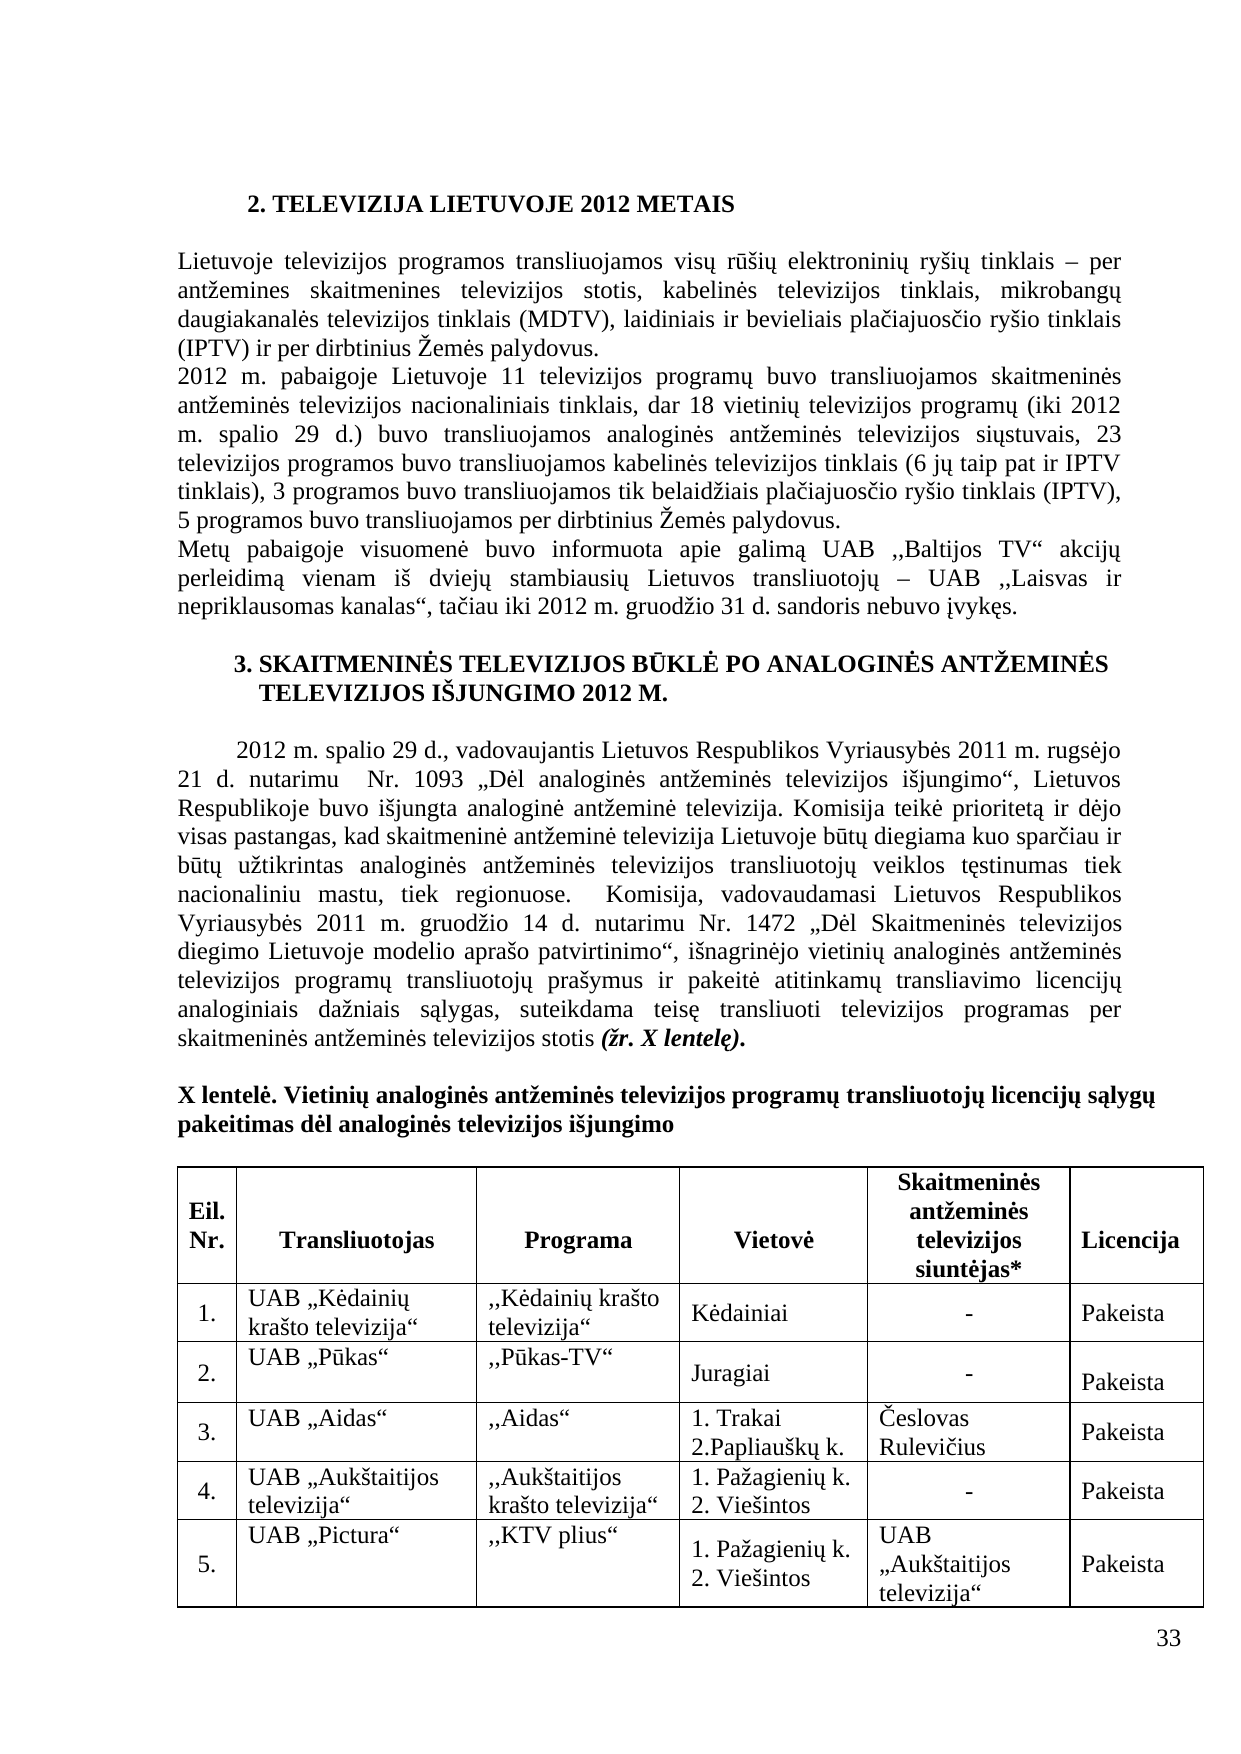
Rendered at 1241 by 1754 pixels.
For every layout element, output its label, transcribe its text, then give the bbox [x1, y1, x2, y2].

table_cell ,,Aidas“ [477, 1403, 679, 1461]
table_cell UAB „Pūkas“ [237, 1342, 476, 1402]
table_cell 1. Trakai 2.Papliauškų k. [680, 1403, 867, 1461]
table_cell 1. Pažagienių k. 2. Viešintos [680, 1520, 867, 1606]
table_cell 1. Pažagienių k. 2. Viešintos [680, 1462, 867, 1519]
table_cell Pakeista [1071, 1284, 1203, 1341]
table_cell - [868, 1342, 1069, 1402]
table_cell 2. [178, 1342, 236, 1402]
table_cell UAB „Aidas“ [237, 1403, 476, 1461]
table_cell UAB „Aukštaitijos televizija“ [237, 1462, 476, 1519]
table_header Licencija [1071, 1168, 1203, 1282]
text Lietuvoje televizijos programos transliuojamos visų rūšių elektroninių ryšių tinklais – per antžemines skaitmenines televizijos stotis, kabelinės televizijos tinklais, mikrobangų daugiakanalės televizijos tinklais (MDTV), laidiniais ir bevieliais plačiajuosčio ryšio tinklais (IPTV) ir per dirbtinius Žemės palydovus. [177, 246, 1122, 361]
table_header Transliuotojas [237, 1168, 476, 1282]
text 2. TELEVIZIJA LIETUVOJE 2012 METAIS [103, 189, 1181, 218]
table_cell Pakeista [1071, 1462, 1203, 1519]
table_cell 4. [178, 1462, 236, 1519]
title X lentelė. Vietinių analoginės antžeminės televizijos programų transliuotojų licencijų sąlygų pakeitimas dėl analoginės televizijos išjungimo [177, 1080, 1181, 1138]
table_cell ,,KTV plius“ [477, 1520, 679, 1606]
table_cell - [868, 1284, 1069, 1341]
table_cell 5. [178, 1520, 236, 1606]
table_header Vietovė [680, 1168, 867, 1282]
table_cell 3. [178, 1403, 236, 1461]
table_cell Česlovas Rulevičius [868, 1403, 1069, 1461]
table_cell 1. [178, 1284, 236, 1341]
table_cell - [868, 1462, 1069, 1519]
table_cell ,,Pūkas-TV“ [477, 1342, 679, 1402]
table_cell UAB „Kėdainių krašto televizija“ [237, 1284, 476, 1341]
text TELEVIZIJOS IŠJUNGIMO 2012 M. [177, 678, 1122, 706]
table_cell Juragiai [680, 1342, 867, 1402]
table_header Skaitmeninės antžeminės televizijos siuntėjas* [868, 1168, 1069, 1282]
text 2012 m. spalio 29 d., vadovaujantis Lietuvos Respublikos Vyriausybės 2011 m. rugsėjo 21 d. nutarimu Nr. 1093 „Dėl analoginės antžeminės televizijos išjungimo“, Lietuvos Respublikoje buvo išjungta analoginė antžeminė televizija. Komisija teikė prioritetą ir dėjo visas pastangas, kad skaitmeninė antžeminė televizija Lietuvoje būtų diegiama kuo sparčiau ir būtų užtikrintas analoginės antžeminės televizijos transliuotojų veiklos tęstinumas tiek nacionaliniu mastu, tiek regionuose. Komisija, vadovaudamasi Lietuvos Respublikos Vyriausybės 2011 m. gruodžio 14 d. nutarimu Nr. 1472 „Dėl Skaitmeninės televizijos diegimo Lietuvoje modelio aprašo patvirtinimo“, išnagrinėjo vietinių analoginės antžeminės televizijos programų transliuotojų prašymus ir pakeitė atitinkamų transliavimo licencijų analoginiais dažniais sąlygas, suteikdama teisę transliuoti televizijos programas per skaitmeninės antžeminės televizijos stotis (žr. X lentelę). [177, 735, 1122, 1051]
table_cell ,,Kėdainių krašto televizija“ [477, 1284, 679, 1341]
table_cell UAB „Aukštaitijos televizija“ [868, 1520, 1069, 1606]
table_cell Kėdainiai [680, 1284, 867, 1341]
text 2012 m. pabaigoje Lietuvoje 11 televizijos programų buvo transliuojamos skaitmeninės antžeminės televizijos nacionaliniais tinklais, dar 18 vietinių televizijos programų (iki 2012 m. spalio 29 d.) buvo transliuojamos analoginės antžeminės televizijos siųstuvais, 23 televizijos programos buvo transliuojamos kabelinės televizijos tinklais (6 jų taip pat ir IPTV tinklais), 3 programos buvo transliuojamos tik belaidžiais plačiajuosčio ryšio tinklais (IPTV), 5 programos buvo transliuojamos per dirbtinius Žemės palydovus. [177, 361, 1122, 534]
table_cell ,,Aukštaitijos krašto televizija“ [477, 1462, 679, 1519]
text 3. SKAITMENINĖS TELEVIZIJOS BŪKLĖ PO ANALOGINĖS ANTŽEMINĖS [177, 649, 1122, 678]
text Metų pabaigoje visuomenė buvo informuota apie galimą UAB ,,Baltijos TV“ akcijų perleidimą vienam iš dviejų stambiausių Lietuvos transliuotojų – UAB ,,Laisvas ir nepriklausomas kanalas“, tačiau iki 2012 m. gruodžio 31 d. sandoris nebuvo įvykęs. [177, 534, 1122, 620]
table_cell Pakeista [1071, 1520, 1203, 1606]
table_cell Pakeista [1071, 1403, 1203, 1461]
table_header Programa [477, 1168, 679, 1282]
table_cell Pakeista [1071, 1342, 1203, 1402]
table_cell UAB „Pictura“ [237, 1520, 476, 1606]
table_header Eil. Nr. [178, 1168, 236, 1282]
